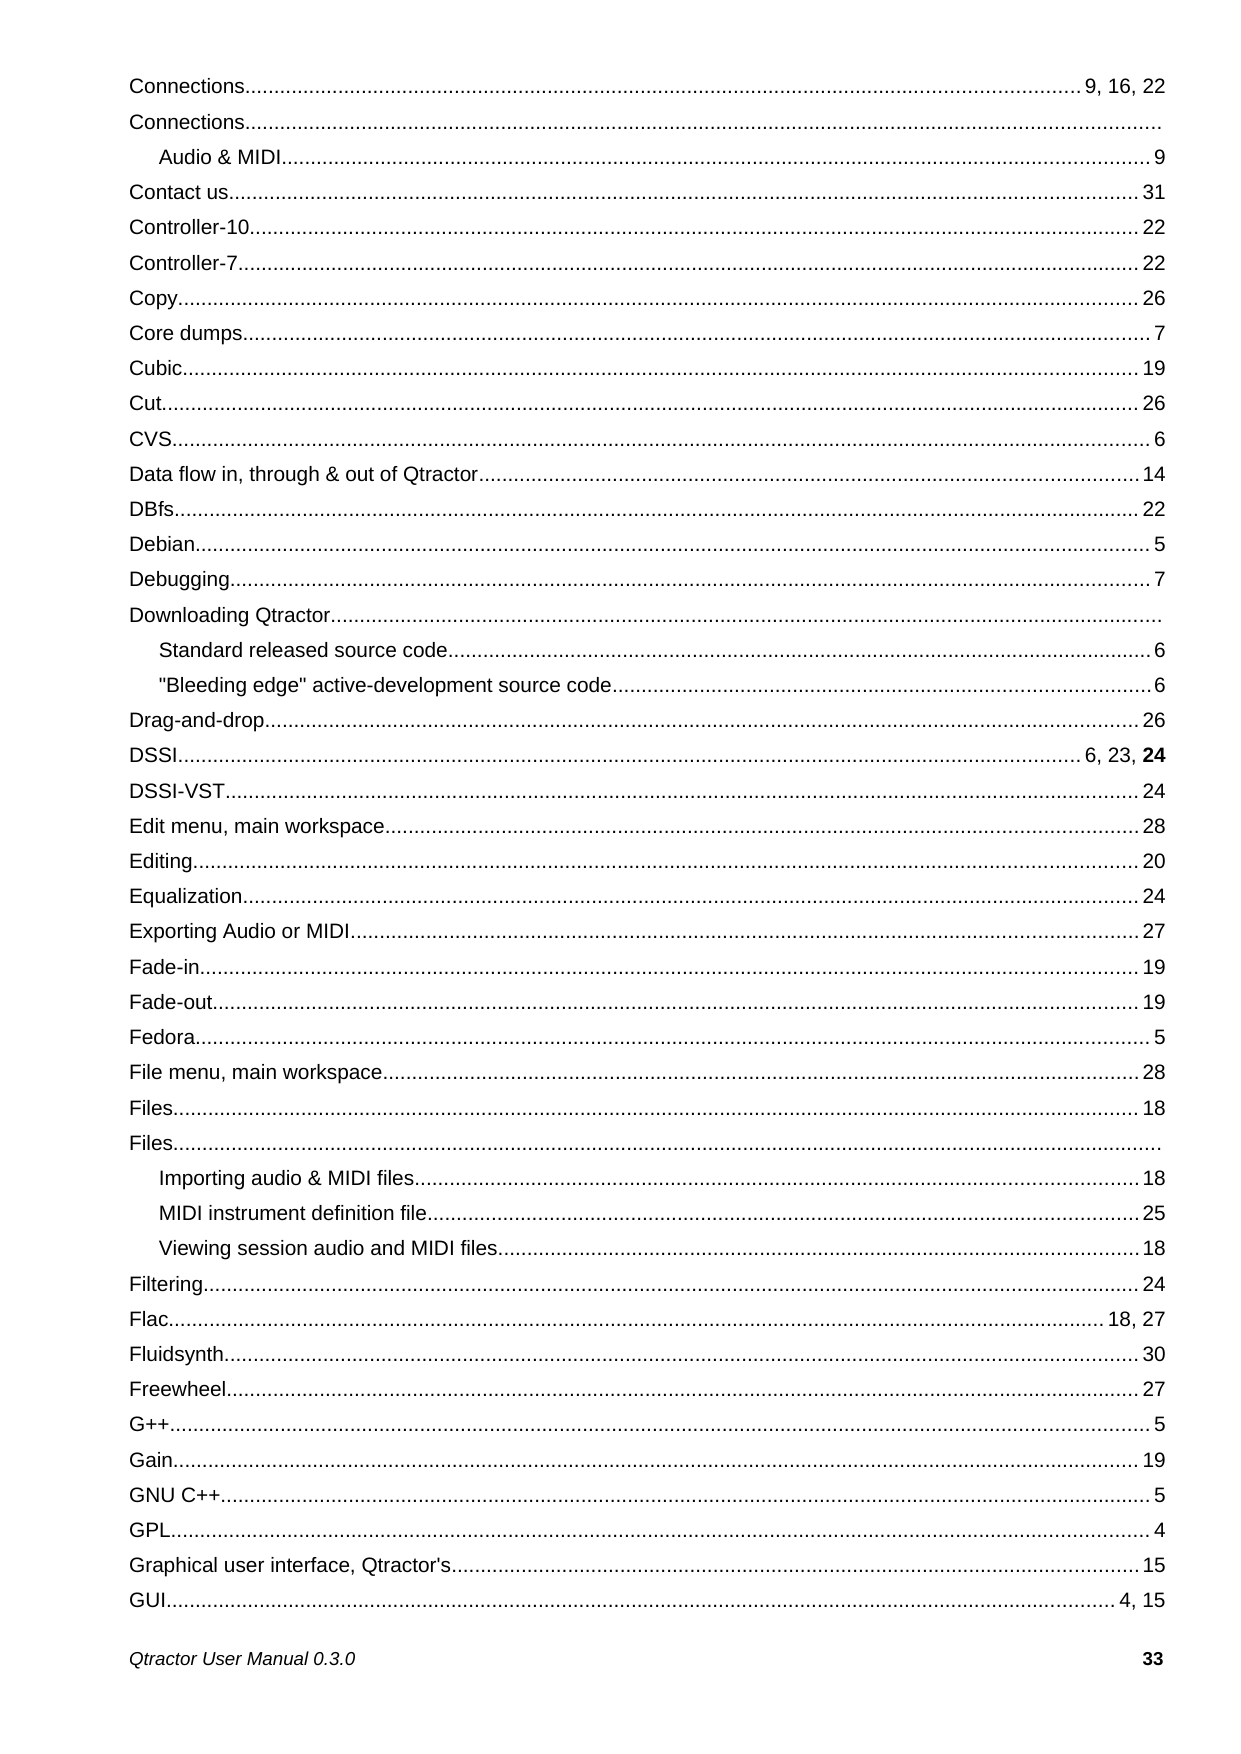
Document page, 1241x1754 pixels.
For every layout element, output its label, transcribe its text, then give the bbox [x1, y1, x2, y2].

text Connections [129, 110, 1166, 133]
text Controller-10 22 [129, 216, 1166, 239]
text Fluidsynth 30 [129, 1342, 1166, 1366]
text CVS 6 [129, 427, 1166, 450]
text Fedora 5 [129, 1026, 1166, 1049]
text Drag-and-drop 26 [129, 709, 1166, 732]
text Debugging 7 [129, 568, 1166, 591]
text G++ 5 [129, 1413, 1166, 1436]
text GNU C++ 5 [129, 1483, 1166, 1507]
text Fade-in 19 [129, 955, 1166, 978]
text Files 18 [129, 1096, 1166, 1119]
text Files [129, 1131, 1166, 1154]
text Fade-out 19 [129, 990, 1166, 1014]
text Edit menu, main workspace 28 [129, 814, 1166, 838]
text Downloading Qtractor [129, 603, 1166, 626]
text "Bleeding edge" active-development source code 6 [158, 673, 1166, 697]
text Importing audio & MIDI files 18 [158, 1166, 1166, 1190]
text Core dumps 7 [129, 321, 1166, 345]
text File menu, main workspace 28 [129, 1061, 1166, 1084]
text Audio & MIDI 9 [158, 145, 1166, 169]
text GUI 4, 15 [129, 1589, 1166, 1612]
text Filtering 24 [129, 1272, 1166, 1295]
text Controller-7 22 [129, 251, 1166, 274]
text DSSI-VST 24 [129, 779, 1166, 802]
text Contact us 31 [129, 181, 1166, 204]
text Standard released source code 6 [158, 638, 1166, 662]
text DSSI 6, 23, 24 [129, 744, 1166, 767]
text Graphical user interface, Qtractor's 15 [129, 1554, 1166, 1577]
text Freewheel 27 [129, 1378, 1166, 1401]
text Cut 26 [129, 392, 1166, 415]
text Flac 18, 27 [129, 1307, 1166, 1331]
text Viewing session audio and MIDI files 18 [158, 1237, 1166, 1260]
text GPL 4 [129, 1518, 1166, 1542]
text Equalization 24 [129, 885, 1166, 908]
text Data flow in, through & out of Qtractor 14 [129, 462, 1166, 486]
text Cubic 19 [129, 357, 1166, 380]
text Gain 19 [129, 1448, 1166, 1471]
text Connections 9, 16, 22 [129, 75, 1166, 98]
text Copy 26 [129, 286, 1166, 309]
text Editing 20 [129, 849, 1166, 873]
text Exporting Audio or MIDI 27 [129, 920, 1166, 943]
text Debian 5 [129, 533, 1166, 556]
text DBfs 22 [129, 497, 1166, 521]
text MIDI instrument definition file 25 [158, 1202, 1166, 1225]
